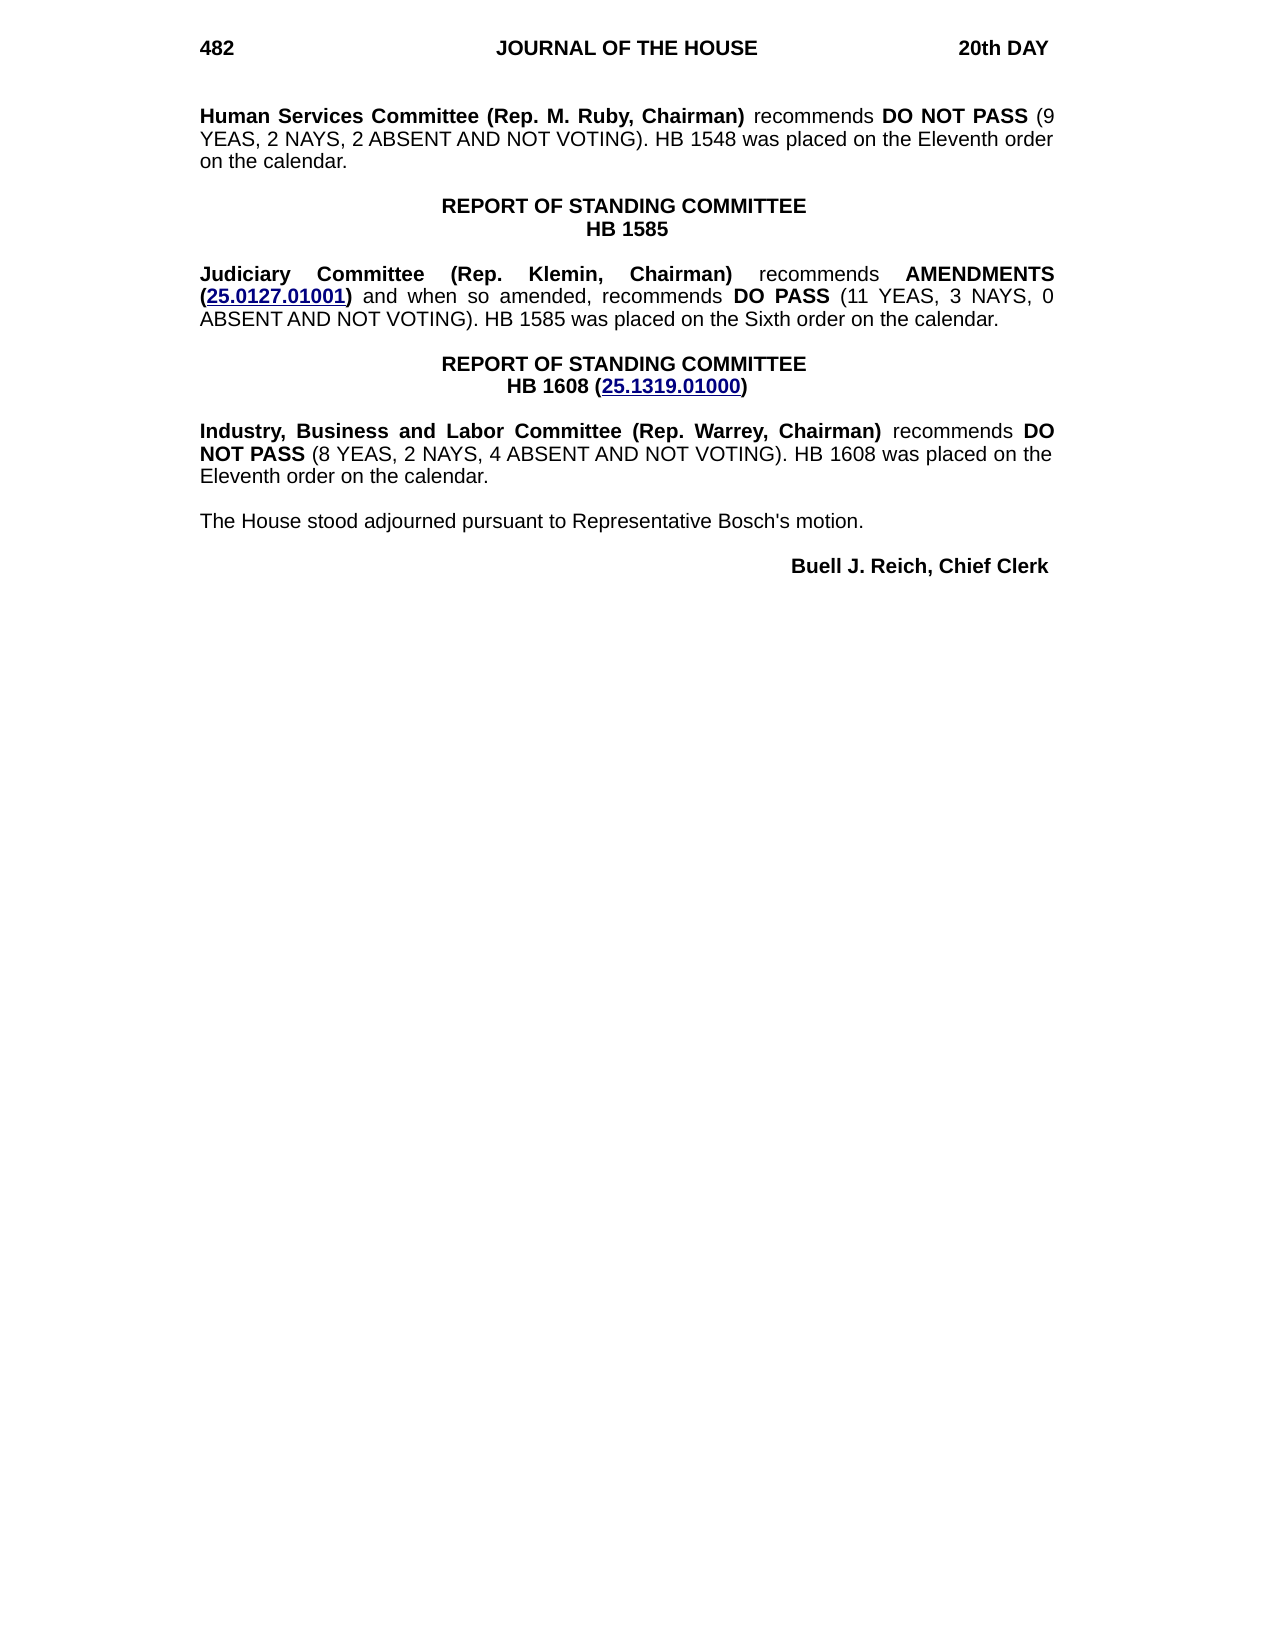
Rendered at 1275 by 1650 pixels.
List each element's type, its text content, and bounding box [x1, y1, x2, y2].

text REPORT OF STANDING COMMITTEE HB 1585 [199, 196, 1054, 241]
text Human Services Committee (Rep. M. Ruby, Chairman) recommends DO NOT PASS (9 YEAS, 2 NAYS, 2 ABSENT AND NOT VOTING). HB 1548 was placed on the Eleventh order on the calendar. [199, 106, 1054, 173]
text [0, 0, 118, 42]
subtitle Page 482 [9, 9, 109, 33]
text REPORT OF STANDING COMMITTEE HB 1608 (25.1319.01000) [199, 353, 1054, 398]
text The House stood adjourned pursuant to Representative Bosch's motion. [199, 511, 1054, 533]
text Judiciary Committee (Rep. Klemin, Chairman) recommends AMENDMENTS (25.0127.01001) and when so amended, recommends DO PASS (11 YEAS, 3 NAYS, 0 ABSENT AND NOT VOTING). HB 1585 was placed on the Sixth order on the calendar. [199, 263, 1054, 331]
text Industry, Business and Labor Committee (Rep. Warrey, Chairman) recommends DO NOT PASS (8 YEAS, 2 NAYS, 4 ABSENT AND NOT VOTING). HB 1608 was placed on the Eleventh order on the calendar. [199, 421, 1054, 488]
text Buell J. Reich, Chief Clerk [199, 556, 1054, 578]
